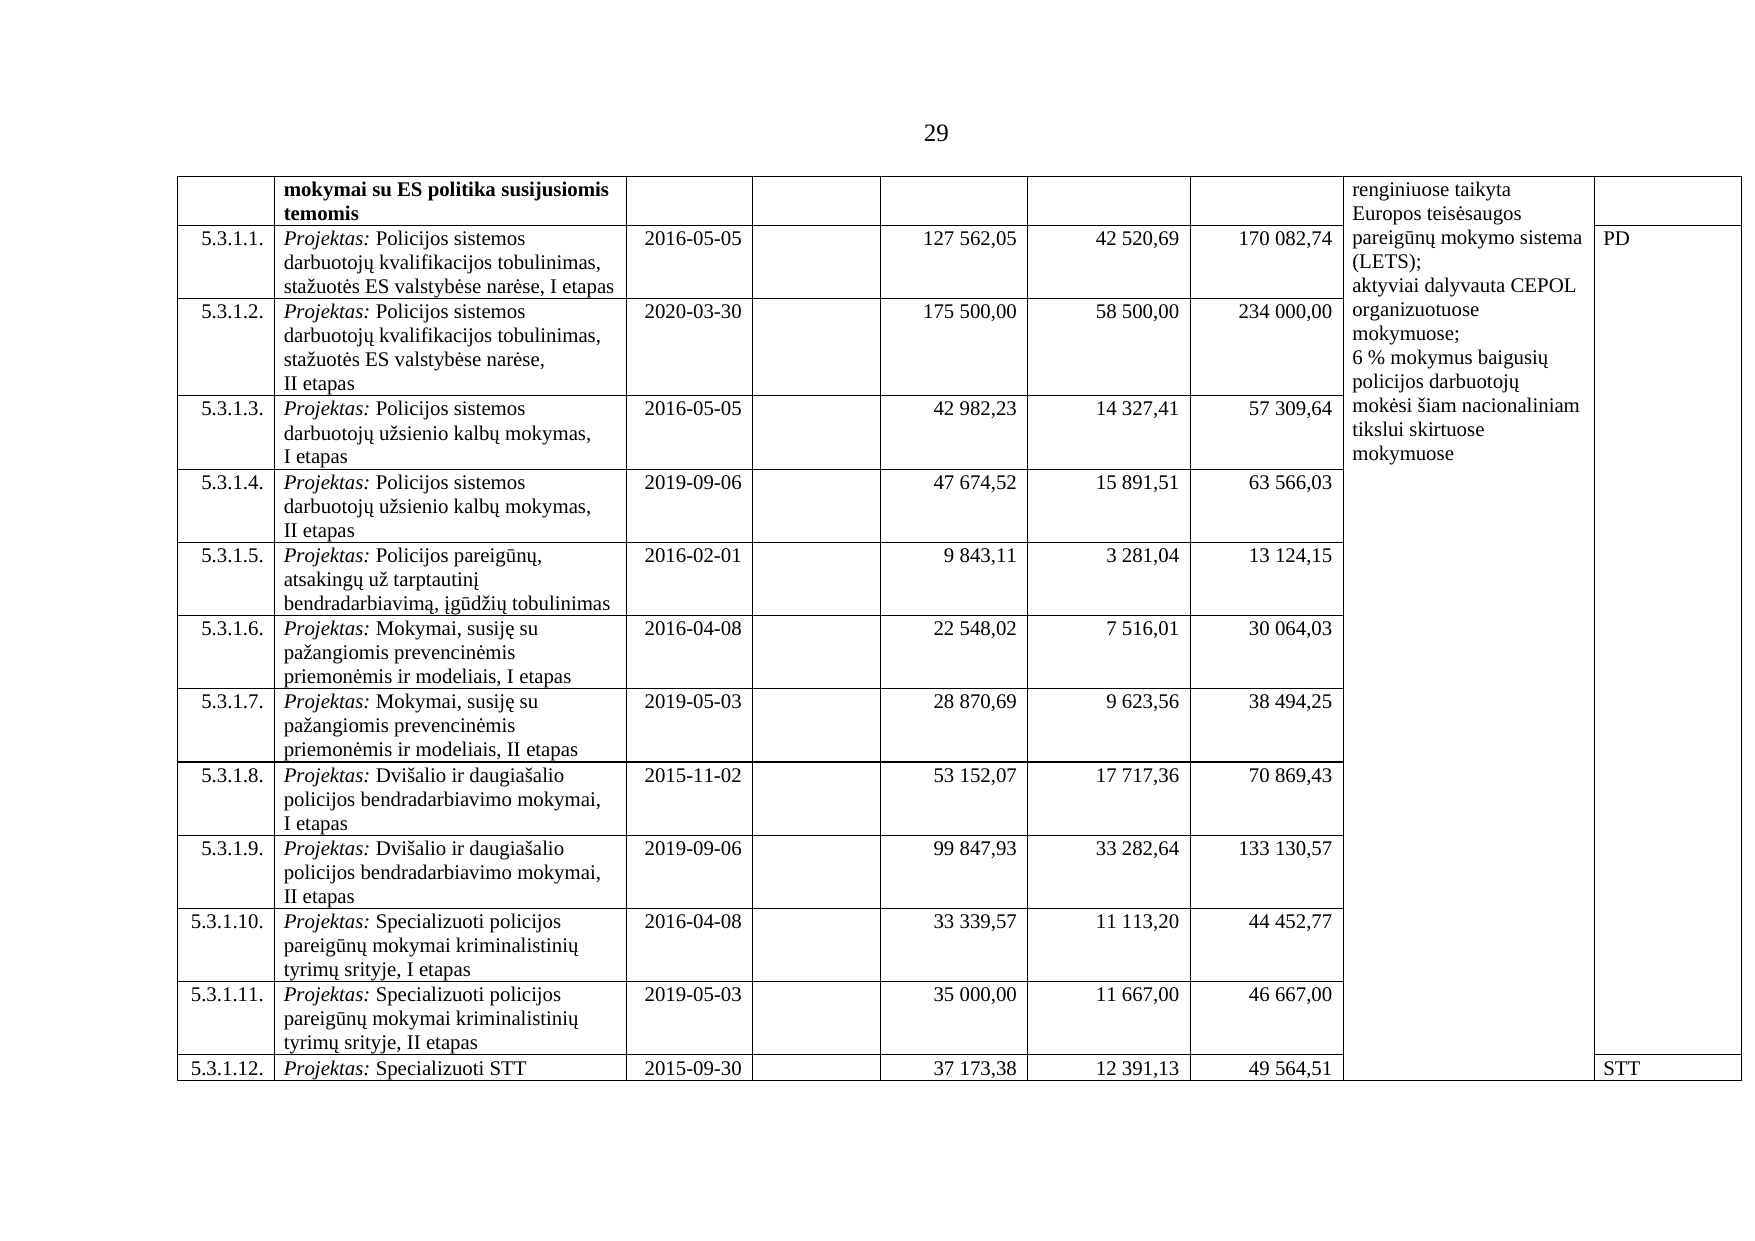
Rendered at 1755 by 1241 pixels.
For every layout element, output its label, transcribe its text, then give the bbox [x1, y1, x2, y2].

table_cell 46 667,00 [1191, 982, 1343, 1054]
table_cell 127 562,05 [881, 226, 1027, 298]
table_cell Projektas: Mokymai, susiję su pažangiomis prevencinėmis priemonėmis ir modeliais, II etapas [275, 689, 626, 761]
table_cell 44 452,77 [1191, 909, 1343, 981]
table_cell 38 494,25 [1191, 689, 1343, 761]
table_cell [753, 689, 880, 761]
table_cell 2019-09-06 [627, 470, 752, 542]
table_cell [753, 982, 880, 1054]
table_cell 14 327,41 [1028, 396, 1190, 468]
table_cell 5.3.1.6. [178, 616, 274, 688]
table_cell 9 843,11 [881, 543, 1027, 615]
table_cell 2016-05-05 [627, 396, 752, 468]
table_cell 13 124,15 [1191, 543, 1343, 615]
table_cell Projektas: Mokymai, susiję su pažangiomis prevencinėmis priemonėmis ir modeliais, I etapas [275, 616, 626, 688]
table_cell 234 000,00 [1191, 299, 1343, 395]
table_cell [753, 470, 880, 542]
table_cell 5.3.1.2. [178, 299, 274, 395]
table_cell PD [1595, 226, 1741, 1054]
table_cell [881, 177, 1027, 225]
table_cell 17 717,36 [1028, 763, 1190, 835]
table_cell 2019-05-03 [627, 689, 752, 761]
table_cell [753, 836, 880, 908]
table_cell 2015-11-02 [627, 763, 752, 835]
table_cell 58 500,00 [1028, 299, 1190, 395]
table_cell Projektas: Specializuoti policijos pareigūnų mokymai kriminalistinių tyrimų srityje, I etapas [275, 909, 626, 981]
table_cell 5.3.1.1. [178, 226, 274, 298]
table_cell [753, 226, 880, 298]
table_cell [1191, 177, 1343, 225]
table_cell 2016-04-08 [627, 616, 752, 688]
table_cell Projektas: Policijos sistemos darbuotojų užsienio kalbų mokymas, II etapas [275, 470, 626, 542]
table_cell 5.3.1.12. [178, 1055, 274, 1079]
table_cell [178, 177, 274, 225]
table_cell Projektas: Policijos sistemos darbuotojų kvalifikacijos tobulinimas, stažuotės ES valstybėse narėse, II etapas [275, 299, 626, 395]
table_cell 15 891,51 [1028, 470, 1190, 542]
table_cell renginiuose taikyta Europos teisėsaugos pareigūnų mokymo sistema (LETS); aktyviai dalyvauta CEPOL organizuotuose mokymuose; 6 % mokymus baigusių policijos darbuotojų mokėsi šiam nacionaliniam tikslui skirtuose mokymuose [1344, 177, 1594, 1079]
table_cell [753, 177, 880, 225]
table_cell 53 152,07 [881, 763, 1027, 835]
table_cell 70 869,43 [1191, 763, 1343, 835]
table_cell 11 113,20 [1028, 909, 1190, 981]
table_cell 5.3.1.3. [178, 396, 274, 468]
table_cell 5.3.1.10. [178, 909, 274, 981]
table_cell 33 339,57 [881, 909, 1027, 981]
table_cell [753, 543, 880, 615]
table_cell 5.3.1.7. [178, 689, 274, 761]
table_cell 3 281,04 [1028, 543, 1190, 615]
table_cell [753, 396, 880, 468]
table_cell 133 130,57 [1191, 836, 1343, 908]
table_cell Projektas: Dvišalio ir daugiašalio policijos bendradarbiavimo mokymai, I etapas [275, 763, 626, 835]
table_cell 22 548,02 [881, 616, 1027, 688]
table_cell 37 173,38 [881, 1055, 1027, 1079]
table_cell 12 391,13 [1028, 1055, 1190, 1079]
table_cell [1028, 177, 1190, 225]
table_cell Projektas: Dvišalio ir daugiašalio policijos bendradarbiavimo mokymai, II etapas [275, 836, 626, 908]
table_cell 49 564,51 [1191, 1055, 1343, 1079]
table_cell 42 982,23 [881, 396, 1027, 468]
table_cell [753, 763, 880, 835]
table_cell 5.3.1.8. [178, 763, 274, 835]
table_cell 7 516,01 [1028, 616, 1190, 688]
table_cell 2016-02-01 [627, 543, 752, 615]
table_cell 33 282,64 [1028, 836, 1190, 908]
table_cell [627, 177, 752, 225]
table_cell 2019-05-03 [627, 982, 752, 1054]
table_cell 5.3.1.9. [178, 836, 274, 908]
table_cell 42 520,69 [1028, 226, 1190, 298]
table_cell 2020-03-30 [627, 299, 752, 395]
table_cell 5.3.1.5. [178, 543, 274, 615]
table_cell Projektas: Specializuoti STT [275, 1055, 626, 1079]
table_cell 57 309,64 [1191, 396, 1343, 468]
table_cell STT [1595, 1055, 1741, 1079]
table_cell 35 000,00 [881, 982, 1027, 1054]
table_cell mokymai su ES politika susijusiomis temomis [275, 177, 626, 225]
table_cell Projektas: Policijos sistemos darbuotojų užsienio kalbų mokymas, I etapas [275, 396, 626, 468]
table_cell [753, 616, 880, 688]
table_cell 2016-04-08 [627, 909, 752, 981]
table_cell 5.3.1.4. [178, 470, 274, 542]
table_cell 47 674,52 [881, 470, 1027, 542]
table_cell 63 566,03 [1191, 470, 1343, 542]
table_cell [753, 1055, 880, 1079]
table_cell 5.3.1.11. [178, 982, 274, 1054]
table_cell Projektas: Policijos sistemos darbuotojų kvalifikacijos tobulinimas, stažuotės ES valstybėse narėse, I etapas [275, 226, 626, 298]
table_cell 11 667,00 [1028, 982, 1190, 1054]
table_cell 99 847,93 [881, 836, 1027, 908]
table_cell [1595, 177, 1741, 225]
table_cell 2016-05-05 [627, 226, 752, 298]
table_cell Projektas: Specializuoti policijos pareigūnų mokymai kriminalistinių tyrimų srityje, II etapas [275, 982, 626, 1054]
table_cell [753, 909, 880, 981]
table_cell 175 500,00 [881, 299, 1027, 395]
table_cell 9 623,56 [1028, 689, 1190, 761]
table_cell Projektas: Policijos pareigūnų, atsakingų už tarptautinį bendradarbiavimą, įgūdžių tobulinimas [275, 543, 626, 615]
table_cell 170 082,74 [1191, 226, 1343, 298]
table_cell 2015-09-30 [627, 1055, 752, 1079]
table_cell [753, 299, 880, 395]
table_cell 28 870,69 [881, 689, 1027, 761]
table_cell 30 064,03 [1191, 616, 1343, 688]
table_cell 2019-09-06 [627, 836, 752, 908]
